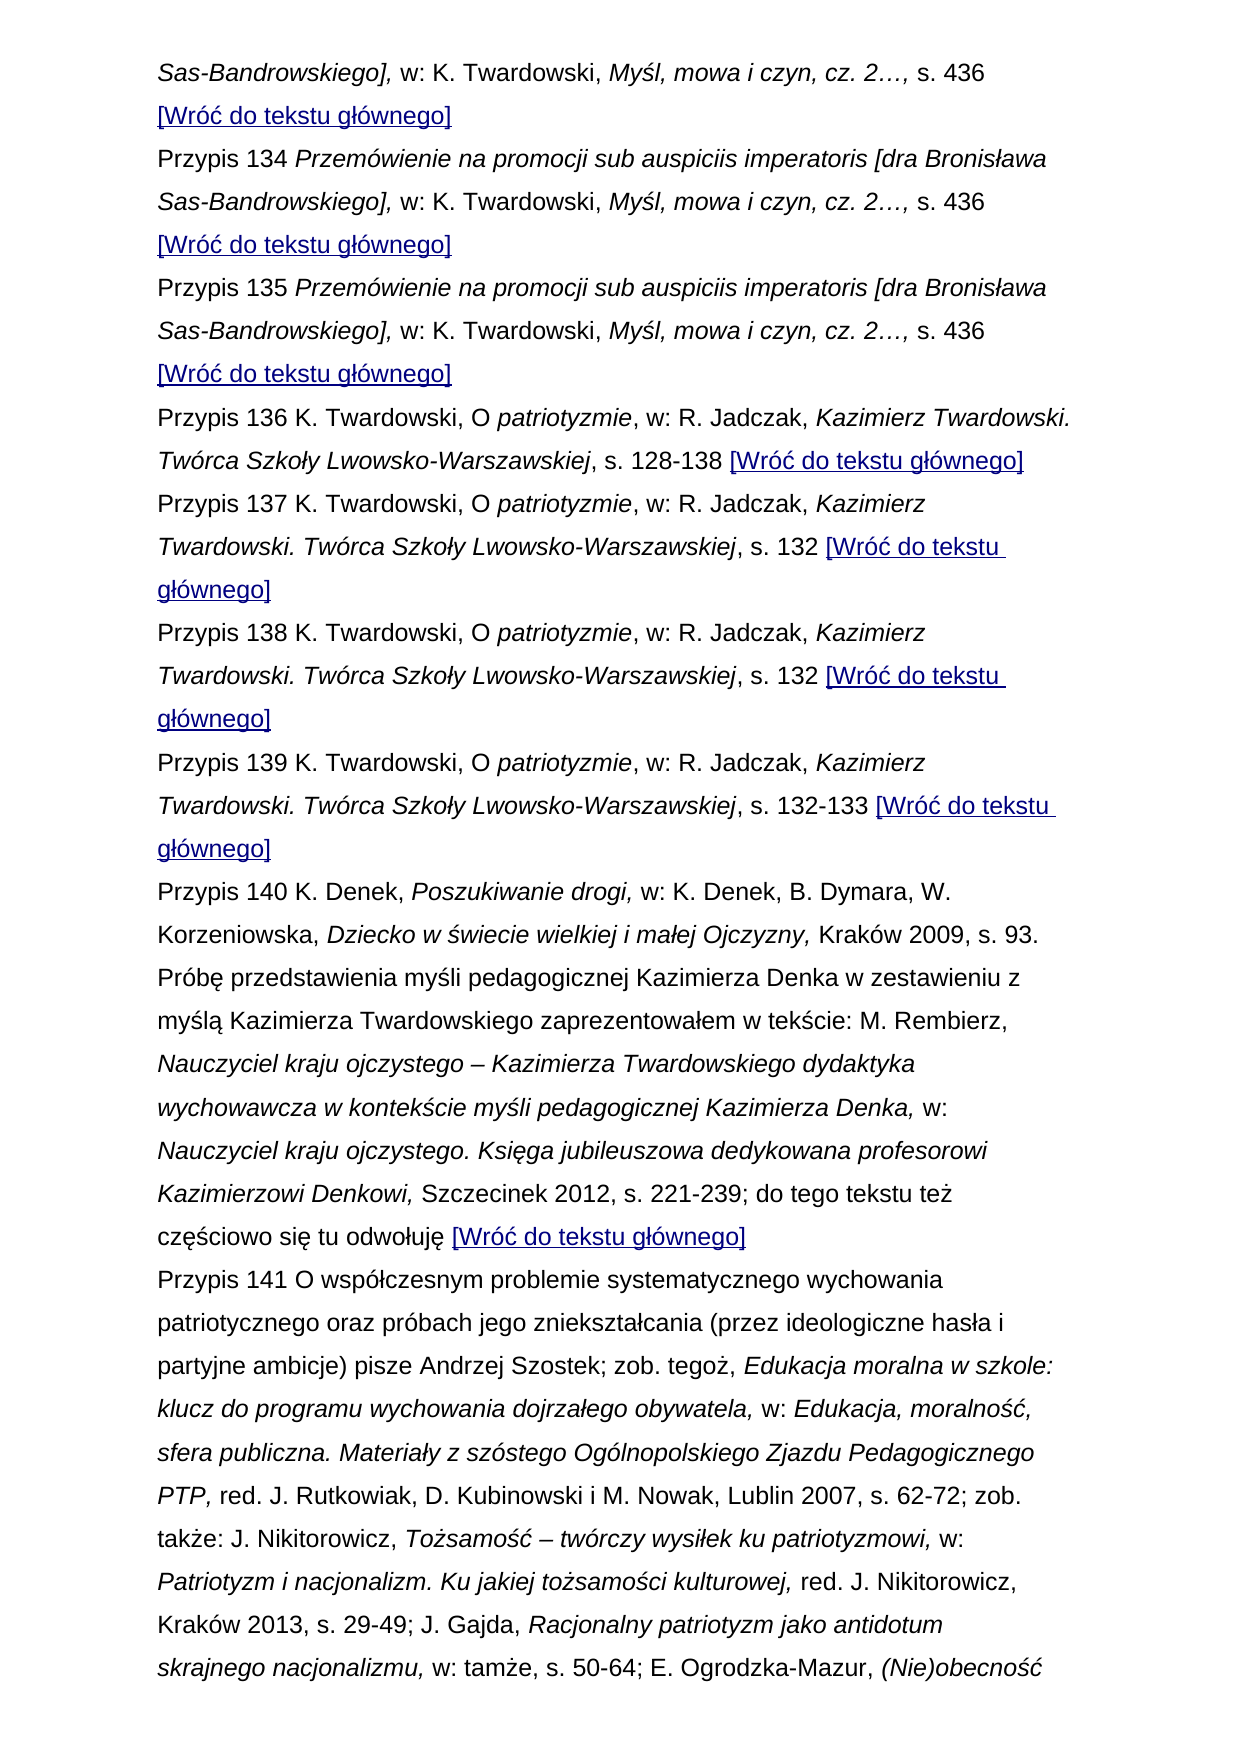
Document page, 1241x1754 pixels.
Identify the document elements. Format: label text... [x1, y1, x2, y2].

text Przypis 135 Przemówienie na promocji sub auspiciis imperatoris [dra Bronisława Sas-Bandrowskiego], w: K. Twardowski, Myśl, mowa i czyn, cz. 2…, s. 436 [Wróć do tekstu głównego] [157, 273, 1057, 388]
text Przypis 140 K. Denek, Poszukiwanie drogi, w: K. Denek, B. Dymara, W. Korzeniowska, Dziecko w świecie wielkiej i małej Ojczyzny, Kraków 2009, s. 93. Próbę przedstawienia myśli pedagogicznej Kazimierza Denka w zestawieniu z myślą Kazimierza Twardowskiego zaprezentowałem w tekście: M. Rembierz, Nauczyciel kraju ojczystego – Kazimierza Twardowskiego dydaktyka wychowawcza w kontekście myśli pedagogicznej Kazimierza Denka, w: Nauczyciel kraju ojczystego. Księga jubileuszowa dedykowana profesorowi Kazimierzowi Denkowi, Szczecinek 2012, s. 221-239; do tego tekstu też częściowo się tu odwołuję [Wróć do tekstu głównego] [157, 877, 1057, 1251]
text Sas-Bandrowskiego], w: K. Twardowski, Myśl, mowa i czyn, cz. 2…, s. 436 [Wróć do tekstu głównego] [157, 57, 1057, 129]
text Przypis 136 K. Twardowski, O patriotyzmie, w: R. Jadczak, Kazimierz Twardowski. Twórca Szkoły Lwowsko-Warszawskiej, s. 128-138 [Wróć do tekstu głównego] [157, 402, 1088, 474]
text Przypis 134 Przemówienie na promocji sub auspiciis imperatoris [dra Bronisława Sas-Bandrowskiego], w: K. Twardowski, Myśl, mowa i czyn, cz. 2…, s. 436 [Wróć do tekstu głównego] [157, 144, 1057, 259]
text Przypis 139 K. Twardowski, O patriotyzmie, w: R. Jadczak, Kazimierz Twardowski. Twórca Szkoły Lwowsko-Warszawskiej, s. 132-133 [Wróć do tekstu głównego] [157, 747, 1057, 862]
text Przypis 137 K. Twardowski, O patriotyzmie, w: R. Jadczak, Kazimierz Twardowski. Twórca Szkoły Lwowsko-Warszawskiej, s. 132 [Wróć do tekstu głównego] [157, 489, 1057, 604]
text Przypis 138 K. Twardowski, O patriotyzmie, w: R. Jadczak, Kazimierz Twardowski. Twórca Szkoły Lwowsko-Warszawskiej, s. 132 [Wróć do tekstu głównego] [157, 618, 1057, 733]
text Przypis 141 O współczesnym problemie systematycznego wychowania patriotycznego oraz próbach jego zniekształcania (przez ideologiczne hasła i partyjne ambicje) pisze Andrzej Szostek; zob. tegoż, Edukacja moralna w szkole: klucz do programu wychowania dojrzałego obywatela, w: Edukacja, moralność, sfera publiczna. Materiały z szóstego Ogólnopolskiego Zjazdu Pedagogicznego PTP, red. J. Rutkowiak, D. Kubinowski i M. Nowak, Lublin 2007, s. 62-72; zob. także: J. Nikitorowicz, Tożsamość – twórczy wysiłek ku patriotyzmowi, w: Patriotyzm i nacjonalizm. Ku jakiej tożsamości kulturowej, red. J. Nikitorowicz, Kraków 2013, s. 29-49; J. Gajda, Racjonalny patriotyzm jako antidotum skrajnego nacjonalizmu, w: tamże, s. 50-64; E. Ogrodzka-Mazur, (Nie)obecność [157, 1265, 1057, 1682]
